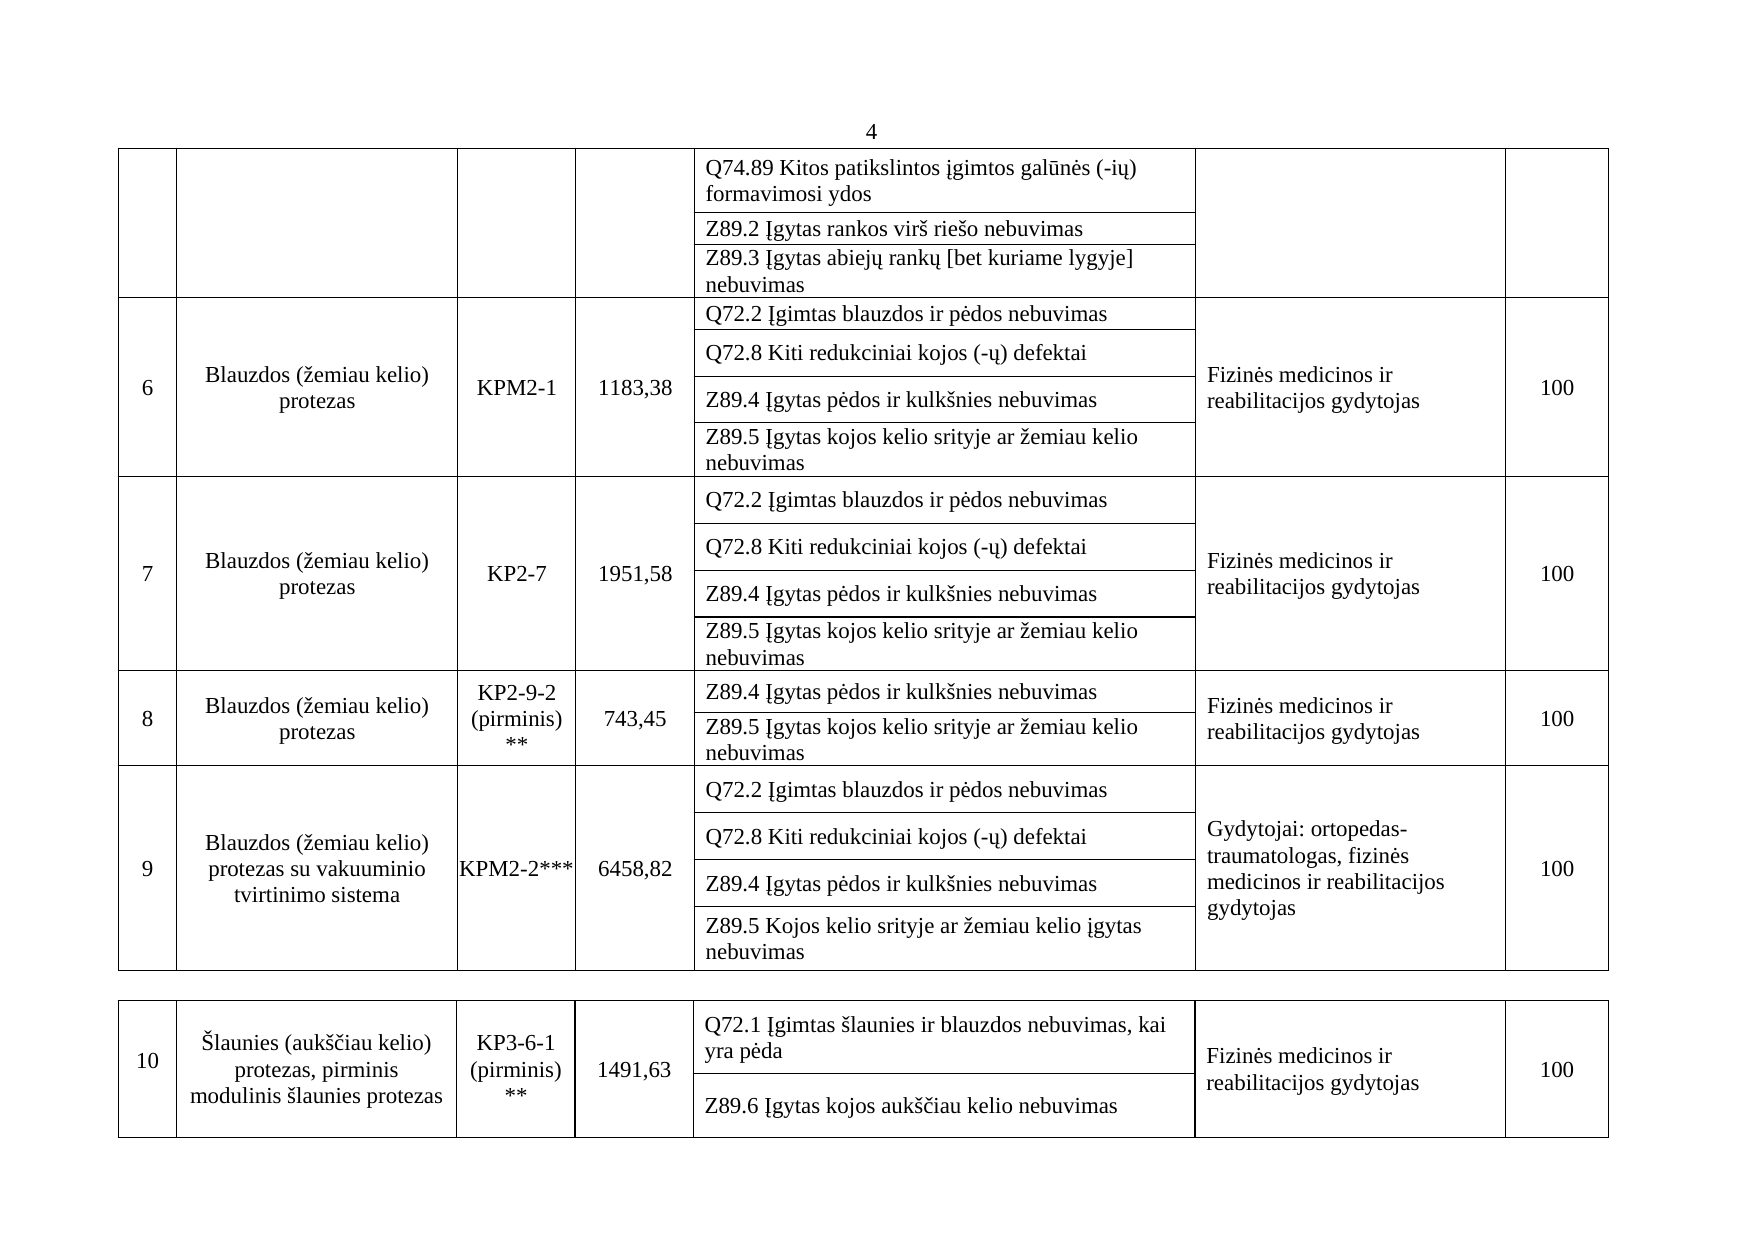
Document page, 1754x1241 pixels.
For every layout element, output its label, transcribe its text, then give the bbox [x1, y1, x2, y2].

table_cell Z89.4 Įgytas pėdos ir kulkšnies nebuvimas [695, 671, 1195, 712]
table_cell Fizinės medicinos ir reabilitacijos gydytojas [1196, 477, 1505, 670]
table_cell [177, 149, 457, 297]
table_cell Q74.89 Kitos patikslintos įgimtos galūnės (-ių) formavimosi ydos [695, 149, 1195, 212]
table_cell Blauzdos (žemiau kelio) protezas [177, 298, 457, 476]
table_cell Z89.2 Įgytas rankos virš riešo nebuvimas [695, 213, 1195, 243]
table_cell Q72.8 Kiti redukciniai kojos (-ų) defektai [695, 524, 1195, 569]
table_cell 8 [119, 671, 176, 765]
table_cell 1183,38 [576, 298, 694, 476]
table_header 1491,63 [576, 1001, 693, 1137]
table_cell 100 [1506, 766, 1608, 970]
table_cell 7 [119, 477, 176, 670]
table_cell Gydytojai: ortopedas-traumatologas, fizinės medicinos ir reabilitacijos gydytojas [1196, 766, 1505, 970]
table_cell Q72.2 Įgimtas blauzdos ir pėdos nebuvimas [695, 477, 1195, 523]
table_cell Blauzdos (žemiau kelio) protezas [177, 477, 457, 670]
table_cell Z89.5 Įgytas kojos kelio srityje ar žemiau kelio nebuvimas [695, 423, 1195, 476]
table_cell KP2-9-2 (pirminis)** [458, 671, 575, 765]
table_cell Z89.5 Įgytas kojos kelio srityje ar žemiau kelio nebuvimas [695, 618, 1195, 670]
table_cell 6458,82 [576, 766, 694, 970]
table_cell Z89.5 Kojos kelio srityje ar žemiau kelio įgytas nebuvimas [695, 907, 1195, 970]
table_cell Blauzdos (žemiau kelio) protezas su vakuuminio tvirtinimo sistema [177, 766, 457, 970]
table_cell Fizinės medicinos ir reabilitacijos gydytojas [1196, 671, 1505, 765]
table_cell 6 [119, 298, 176, 476]
table_cell [1196, 149, 1505, 297]
table_cell Z89.3 Įgytas abiejų rankų [bet kuriame lygyje] nebuvimas [695, 245, 1195, 297]
table_cell Q72.2 Įgimtas blauzdos ir pėdos nebuvimas [695, 298, 1195, 328]
table_cell KPM2-2*** [458, 766, 575, 970]
table_cell Q72.8 Kiti redukciniai kojos (-ų) defektai [695, 330, 1195, 376]
table_cell Q72.2 Įgimtas blauzdos ir pėdos nebuvimas [695, 766, 1195, 812]
table_cell 100 [1506, 477, 1608, 670]
table_cell Z89.4 Įgytas pėdos ir kulkšnies nebuvimas [695, 571, 1195, 616]
table_header KP3-6-1 (pirminis)** [457, 1001, 574, 1137]
table_cell 100 [1506, 671, 1608, 765]
table_cell [119, 149, 176, 297]
table_cell Z89.6 Įgytas kojos aukščiau kelio nebuvimas [694, 1074, 1194, 1137]
table_cell [576, 149, 694, 297]
table_header 100 [1506, 1001, 1608, 1137]
table_cell Z89.4 Įgytas pėdos ir kulkšnies nebuvimas [695, 860, 1195, 906]
table_cell [1506, 149, 1608, 297]
table_cell KPM2-1 [458, 298, 575, 476]
table_cell 9 [119, 766, 176, 970]
table_header Šlaunies (aukščiau kelio) protezas, pirminis modulinis šlaunies protezas [177, 1001, 456, 1137]
table_cell 743,45 [576, 671, 694, 765]
table_header 10 [119, 1001, 176, 1137]
table_cell 1951,58 [576, 477, 694, 670]
table_cell [458, 149, 575, 297]
table_cell Fizinės medicinos ir reabilitacijos gydytojas [1196, 298, 1505, 476]
table_header Fizinės medicinos ir reabilitacijos gydytojas [1196, 1001, 1505, 1137]
table_cell Z89.5 Įgytas kojos kelio srityje ar žemiau kelio nebuvimas [695, 713, 1195, 765]
table_header Q72.1 Įgimtas šlaunies ir blauzdos nebuvimas, kai yra pėda [694, 1001, 1194, 1073]
table_cell Blauzdos (žemiau kelio) protezas [177, 671, 457, 765]
table_cell Z89.4 Įgytas pėdos ir kulkšnies nebuvimas [695, 377, 1195, 422]
table_cell 100 [1506, 298, 1608, 476]
table_cell Q72.8 Kiti redukciniai kojos (-ų) defektai [695, 813, 1195, 859]
table_cell KP2-7 [458, 477, 575, 670]
